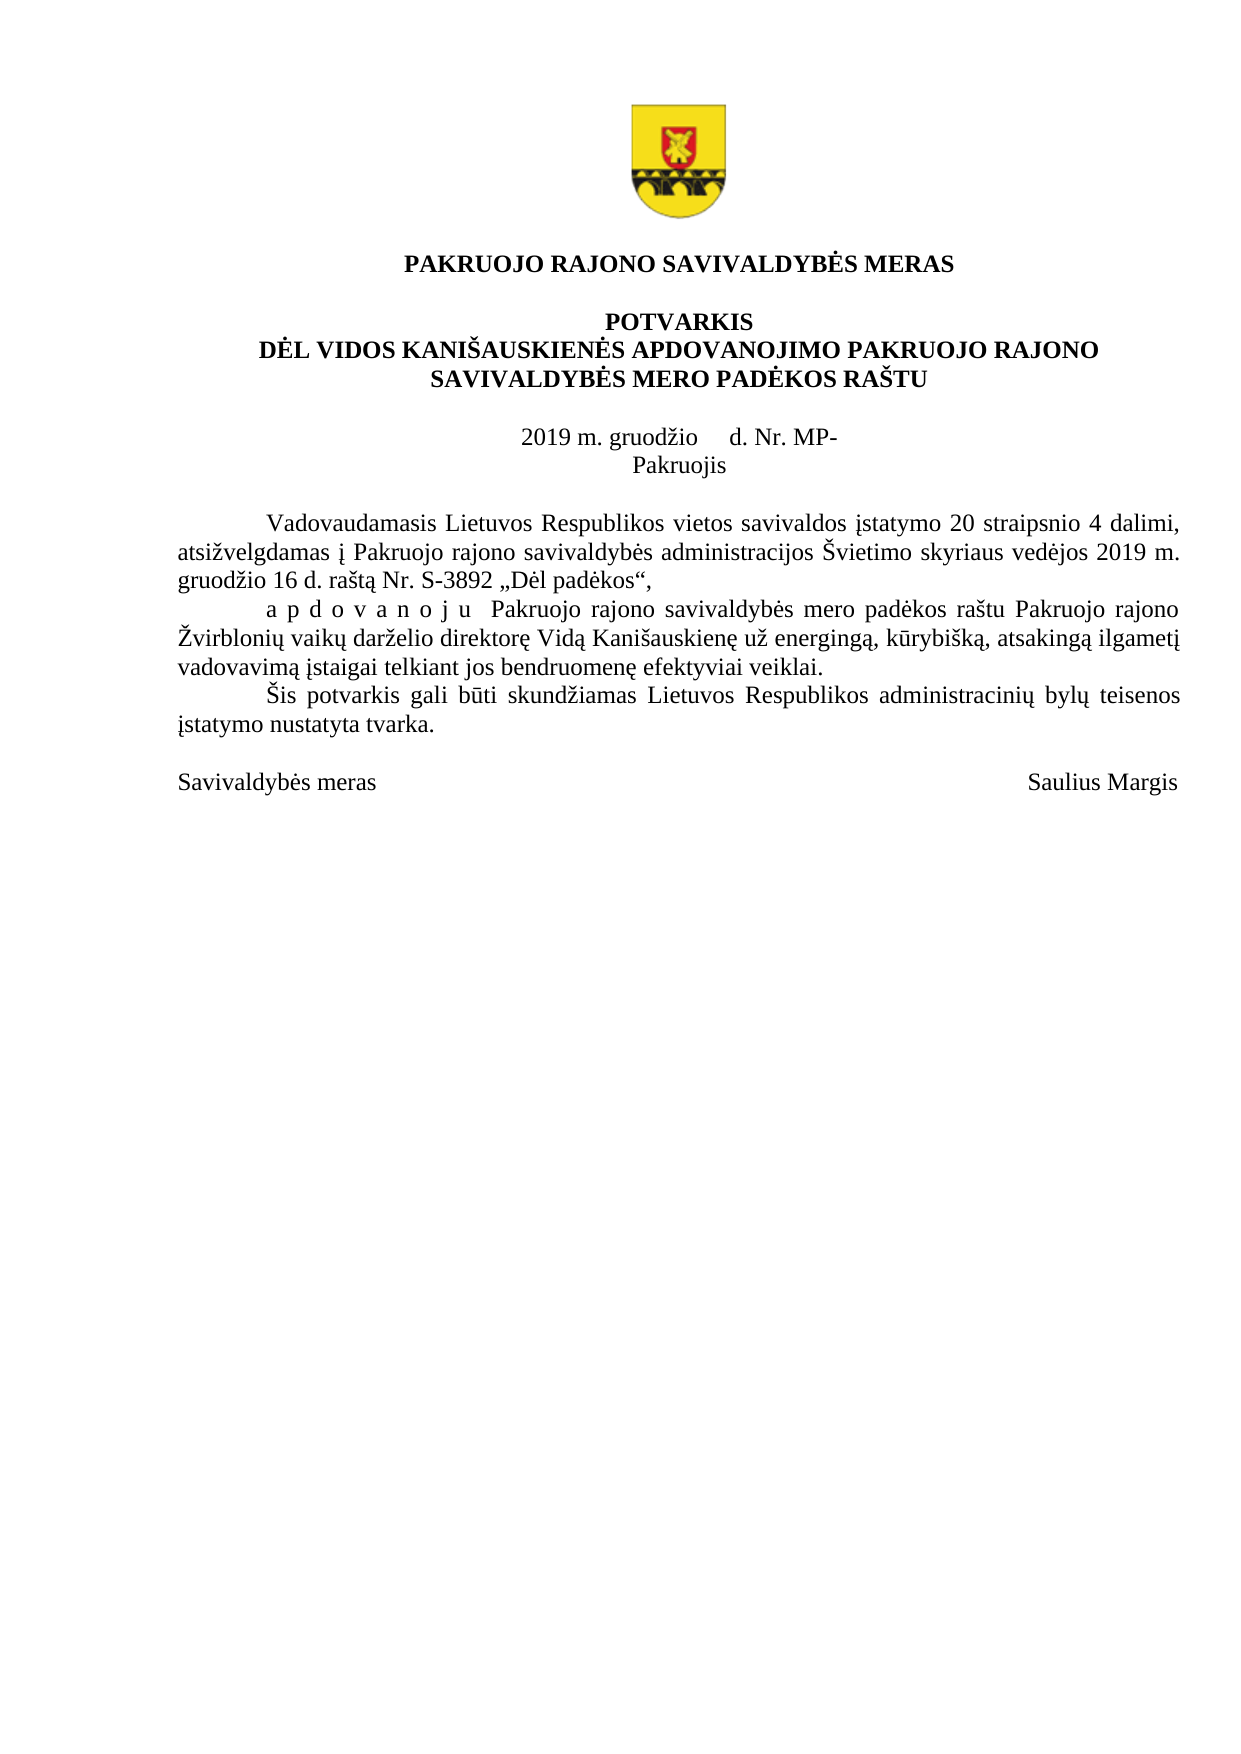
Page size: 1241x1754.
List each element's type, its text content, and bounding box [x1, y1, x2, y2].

text DĖL VIDOS KANIŠAUSKIENĖS APDOVANOJIMO PAKRUOJO RAJONO SAVIVALDYBĖS MERO PADĖKOS RAŠTU [177, 335, 1181, 393]
text 2019 m. gruodžio d. Nr. MP- [177, 422, 1181, 450]
text Vadovaudamasis Lietuvos Respublikos vietos savivaldos įstatymo 20 straipsnio 4 dalimi, atsižvelgdamas į Pakruojo rajono savivaldybės administracijos Švietimo skyriaus vedėjos 2019 m. gruodžio 16 d. raštą Nr. S-3892 „Dėl padėkos“, [177, 508, 1181, 594]
text Pakruojis [177, 450, 1181, 479]
text a p d o v a n o j u Pakruojo rajono savivaldybės mero padėkos raštu Pakruojo rajono Žvirblonių vaikų darželio direktorę Vidą Kanišauskienę už energingą, kūrybišką, atsakingą ilgametį vadovavimą įstaigai telkiant jos bendruomenę efektyviai veiklai. [177, 594, 1181, 680]
text POTVARKIS [177, 307, 1181, 335]
text PAKRUOJO RAJONO SAVIVALDYBĖS MERAS [177, 249, 1181, 278]
text Šis potvarkis gali būti skundžiamas Lietuvos Respublikos administracinių bylų teisenos įstatymo nustatyta tvarka. [177, 680, 1181, 738]
text Savivaldybės meras Saulius Margis [177, 767, 1181, 795]
